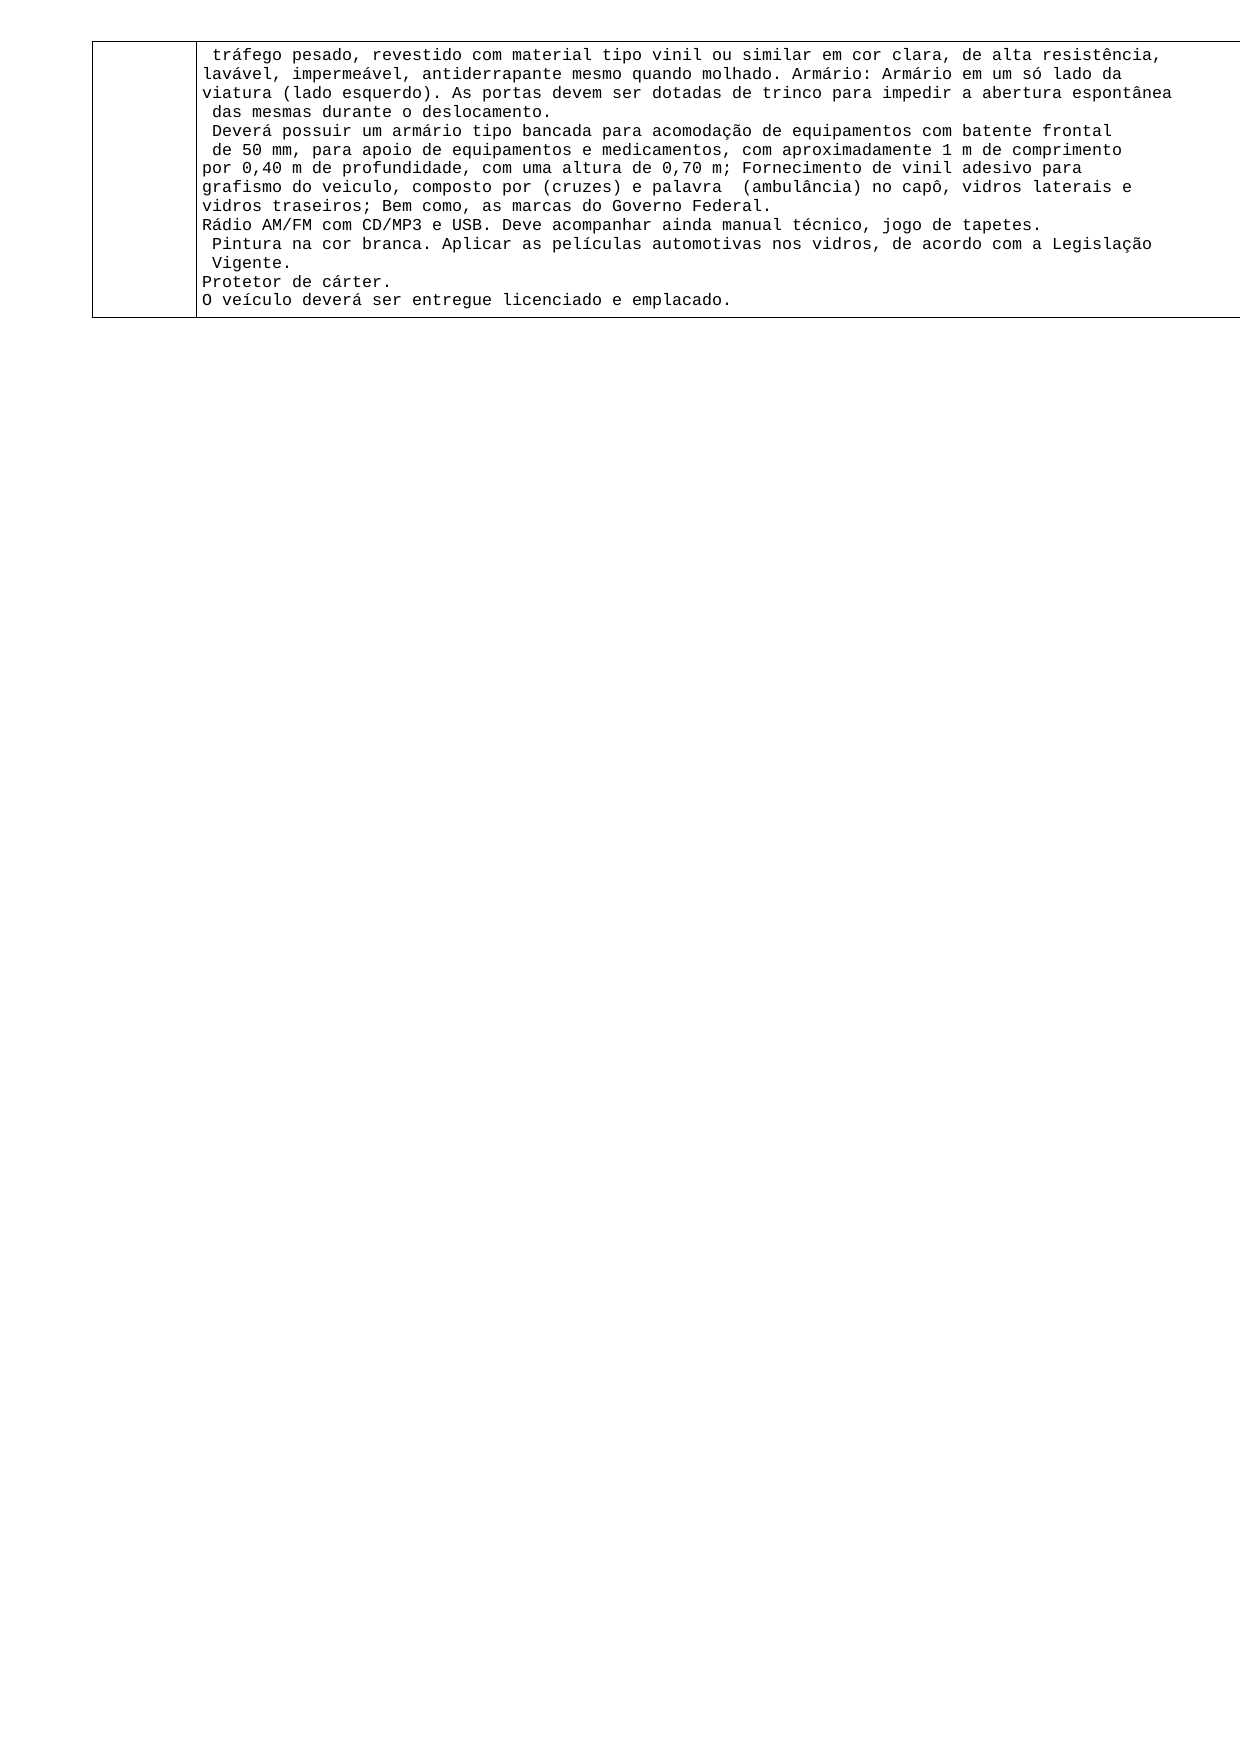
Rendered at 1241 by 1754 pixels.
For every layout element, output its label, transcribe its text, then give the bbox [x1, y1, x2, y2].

table_header tráfego pesado, revestido com material tipo vinil ou similar em cor clara, de alta resistência, lavável, impermeável, antiderrapante mesmo quando molhado. Armário: Armário em um só lado da viatura (lado esquerdo). As portas devem ser dotadas de trinco para impedir a abertura espontânea das mesmas durante o deslocamento. Deverá possuir um armário tipo bancada para acomodação de equipamentos com batente frontal de 50 mm, para apoio de equipamentos e medicamentos, com aproximadamente 1 m de comprimento por 0,40 m de profundidade, com uma altura de 0,70 m; Fornecimento de vinil adesivo para grafismo do veiculo, composto por (cruzes) e palavra (ambulância) no capô, vidros laterais e vidros traseiros; Bem como, as marcas do Governo Federal. Rádio AM/FM com CD/MP3 e USB. Deve acompanhar ainda manual técnico, jogo de tapetes. Pintura na cor branca. Aplicar as películas automotivas nos vidros, de acordo com a Legislação Vigente. Protetor de cárter. O veículo deverá ser entregue licenciado e emplacado. [197, 42, 1240, 317]
table_header [93, 42, 196, 317]
